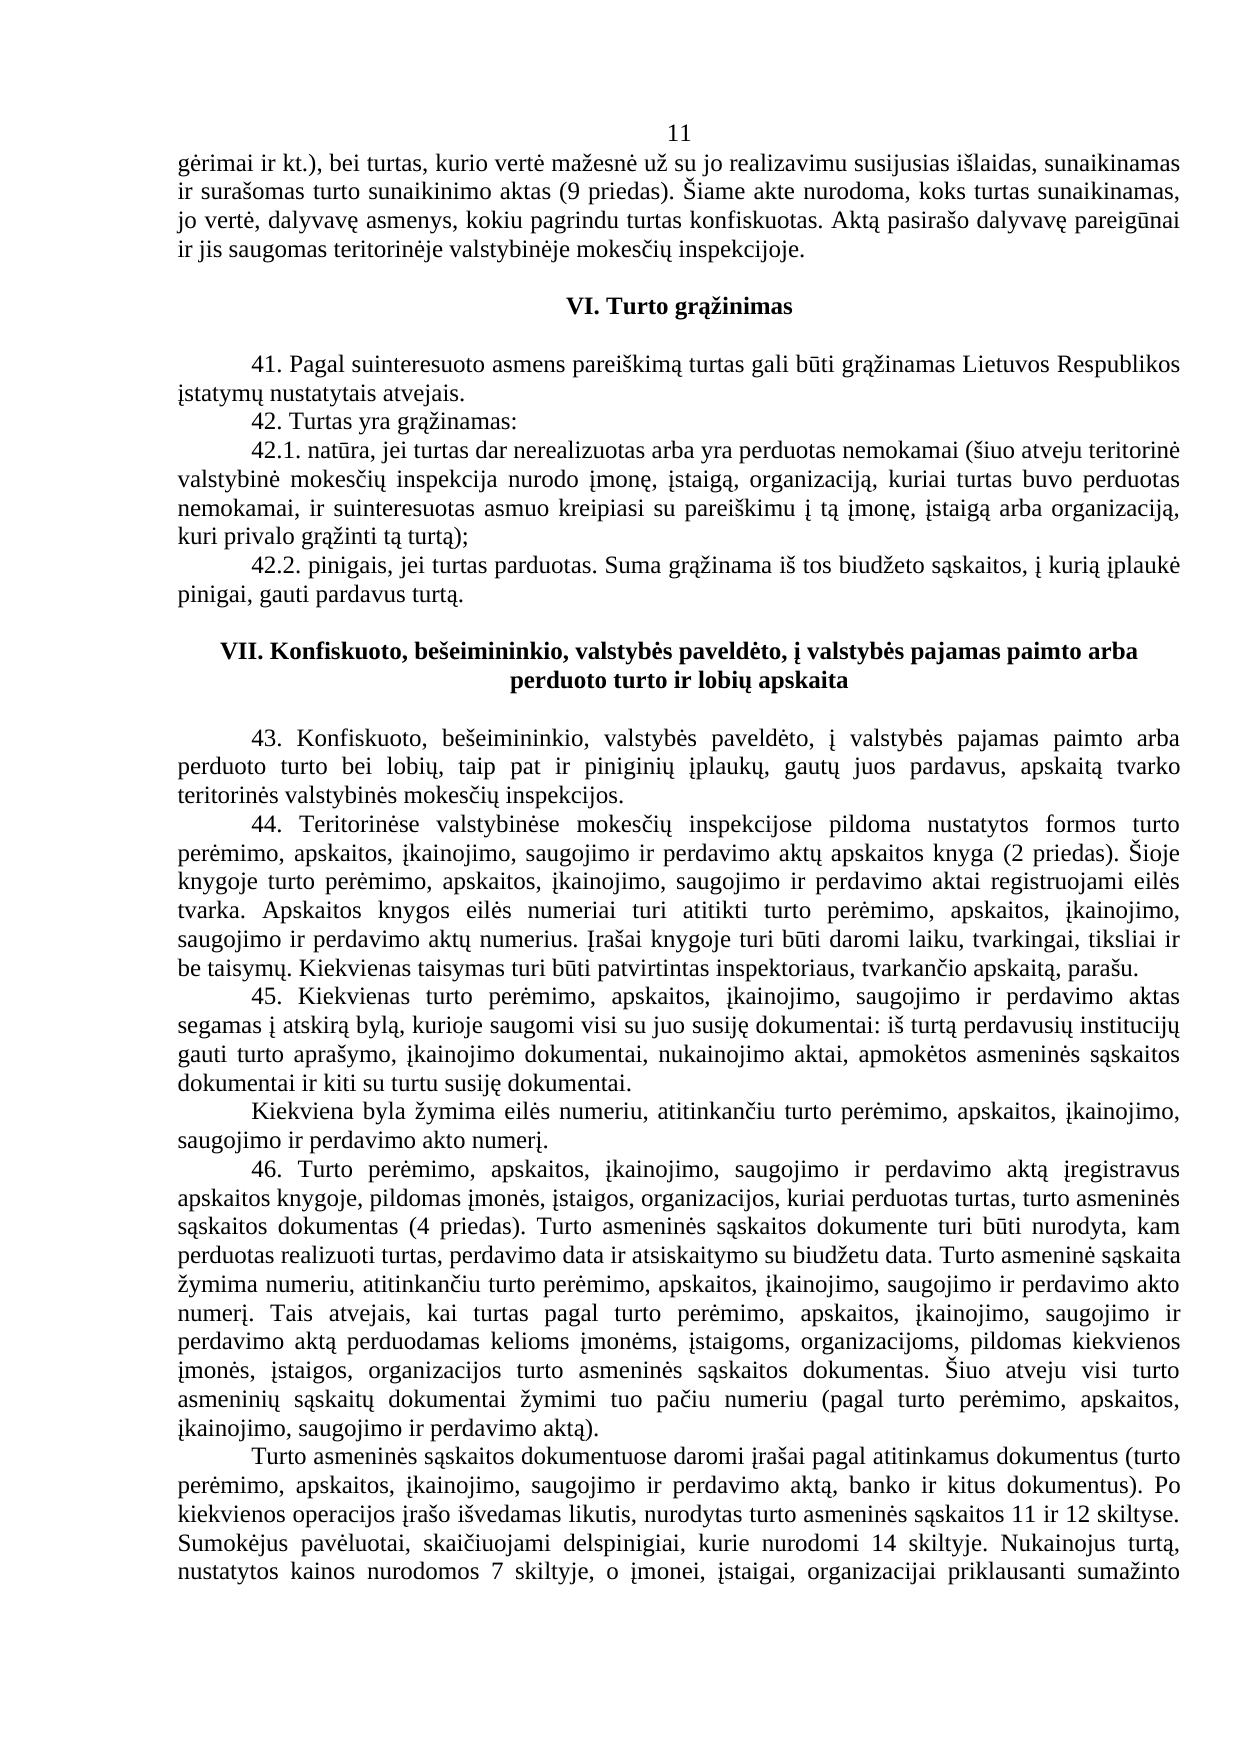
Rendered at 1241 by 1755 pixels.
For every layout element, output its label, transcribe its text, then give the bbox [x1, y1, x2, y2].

text 45. Kiekvienas turto perėmimo, apskaitos, įkainojimo, saugojimo ir perdavimo aktas segamas į atskirą bylą, kurioje saugomi visi su juo susiję dokumentai: iš turtą perdavusių institucijų gauti turto aprašymo, įkainojimo dokumentai, nukainojimo aktai, apmokėtos asmeninės sąskaitos dokumentai ir kiti su turtu susiję dokumentai. [177, 981, 1181, 1096]
text 41. Pagal suinteresuoto asmens pareiškimą turtas gali būti grąžinamas Lietuvos Respublikos įstatymų nustatytais atvejais. [177, 349, 1181, 406]
text 42. Turtas yra grąžinamas: [177, 406, 1181, 435]
text 46. Turto perėmimo, apskaitos, įkainojimo, saugojimo ir perdavimo aktą įregistravus apskaitos knygoje, pildomas įmonės, įstaigos, organizacijos, kuriai perduotas turtas, turto asmeninės sąskaitos dokumentas (4 priedas). Turto asmeninės sąskaitos dokumente turi būti nurodyta, kam perduotas realizuoti turtas, perdavimo data ir atsiskaitymo su biudžetu data. Turto asmeninė sąskaita žymima numeriu, atitinkančiu turto perėmimo, apskaitos, įkainojimo, saugojimo ir perdavimo akto numerį. Tais atvejais, kai turtas pagal turto perėmimo, apskaitos, įkainojimo, saugojimo ir perdavimo aktą perduodamas kelioms įmonėms, įstaigoms, organizacijoms, pildomas kiekvienos įmonės, įstaigos, organizacijos turto asmeninės sąskaitos dokumentas. Šiuo atveju visi turto asmeninių sąskaitų dokumentai žymimi tuo pačiu numeriu (pagal turto perėmimo, apskaitos, įkainojimo, saugojimo ir perdavimo aktą). [177, 1154, 1181, 1441]
text VI. Turto grąžinimas [177, 291, 1181, 320]
text 43. Konfiskuoto, bešeimininkio, valstybės paveldėto, į valstybės pajamas paimto arba perduoto turto bei lobių, taip pat ir piniginių įplaukų, gautų juos pardavus, apskaitą tvarko teritorinės valstybinės mokesčių inspekcijos. [177, 723, 1181, 809]
text 42.1. natūra, jei turtas dar nerealizuotas arba yra perduotas nemokamai (šiuo atveju teritorinė valstybinė mokesčių inspekcija nurodo įmonę, įstaigą, organizaciją, kuriai turtas buvo perduotas nemokamai, ir suinteresuotas asmuo kreipiasi su pareiškimu į tą įmonę, įstaigą arba organizaciją, kuri privalo grąžinti tą turtą); [177, 435, 1181, 550]
text Turto asmeninės sąskaitos dokumentuose daromi įrašai pagal atitinkamus dokumentus (turto perėmimo, apskaitos, įkainojimo, saugojimo ir perdavimo aktą, banko ir kitus dokumentus). Po kiekvienos operacijos įrašo išvedamas likutis, nurodytas turto asmeninės sąskaitos 11 ir 12 skiltyse. Sumokėjus pavėluotai, skaičiuojami delspinigiai, kurie nurodomi 14 skiltyje. Nukainojus turtą, nustatytos kainos nurodomos 7 skiltyje, o įmonei, įstaigai, organizacijai priklausanti sumažinto [177, 1441, 1181, 1585]
text VII. Konfiskuoto, bešeimininkio, valstybės paveldėto, į valstybės pajamas paimto arba perduoto turto ir lobių apskaita [177, 636, 1181, 694]
text 44. Teritorinėse valstybinėse mokesčių inspekcijose pildoma nustatytos formos turto perėmimo, apskaitos, įkainojimo, saugojimo ir perdavimo aktų apskaitos knyga (2 priedas). Šioje knygoje turto perėmimo, apskaitos, įkainojimo, saugojimo ir perdavimo aktai registruojami eilės tvarka. Apskaitos knygos eilės numeriai turi atitikti turto perėmimo, apskaitos, įkainojimo, saugojimo ir perdavimo aktų numerius. Įrašai knygoje turi būti daromi laiku, tvarkingai, tiksliai ir be taisymų. Kiekvienas taisymas turi būti patvirtintas inspektoriaus, tvarkančio apskaitą, parašu. [177, 809, 1181, 981]
text 42.2. pinigais, jei turtas parduotas. Suma grąžinama iš tos biudžeto sąskaitos, į kurią įplaukė pinigai, gauti pardavus turtą. [177, 550, 1181, 608]
text Kiekviena byla žymima eilės numeriu, atitinkančiu turto perėmimo, apskaitos, įkainojimo, saugojimo ir perdavimo akto numerį. [177, 1096, 1181, 1154]
text gėrimai ir kt.), bei turtas, kurio vertė mažesnė už su jo realizavimu susijusias išlaidas, sunaikinamas ir surašomas turto sunaikinimo aktas (9 priedas). Šiame akte nurodoma, koks turtas sunaikinamas, jo vertė, dalyvavę asmenys, kokiu pagrindu turtas konfiskuotas. Aktą pasirašo dalyvavę pareigūnai ir jis saugomas teritorinėje valstybinėje mokesčių inspekcijoje. [177, 148, 1181, 263]
